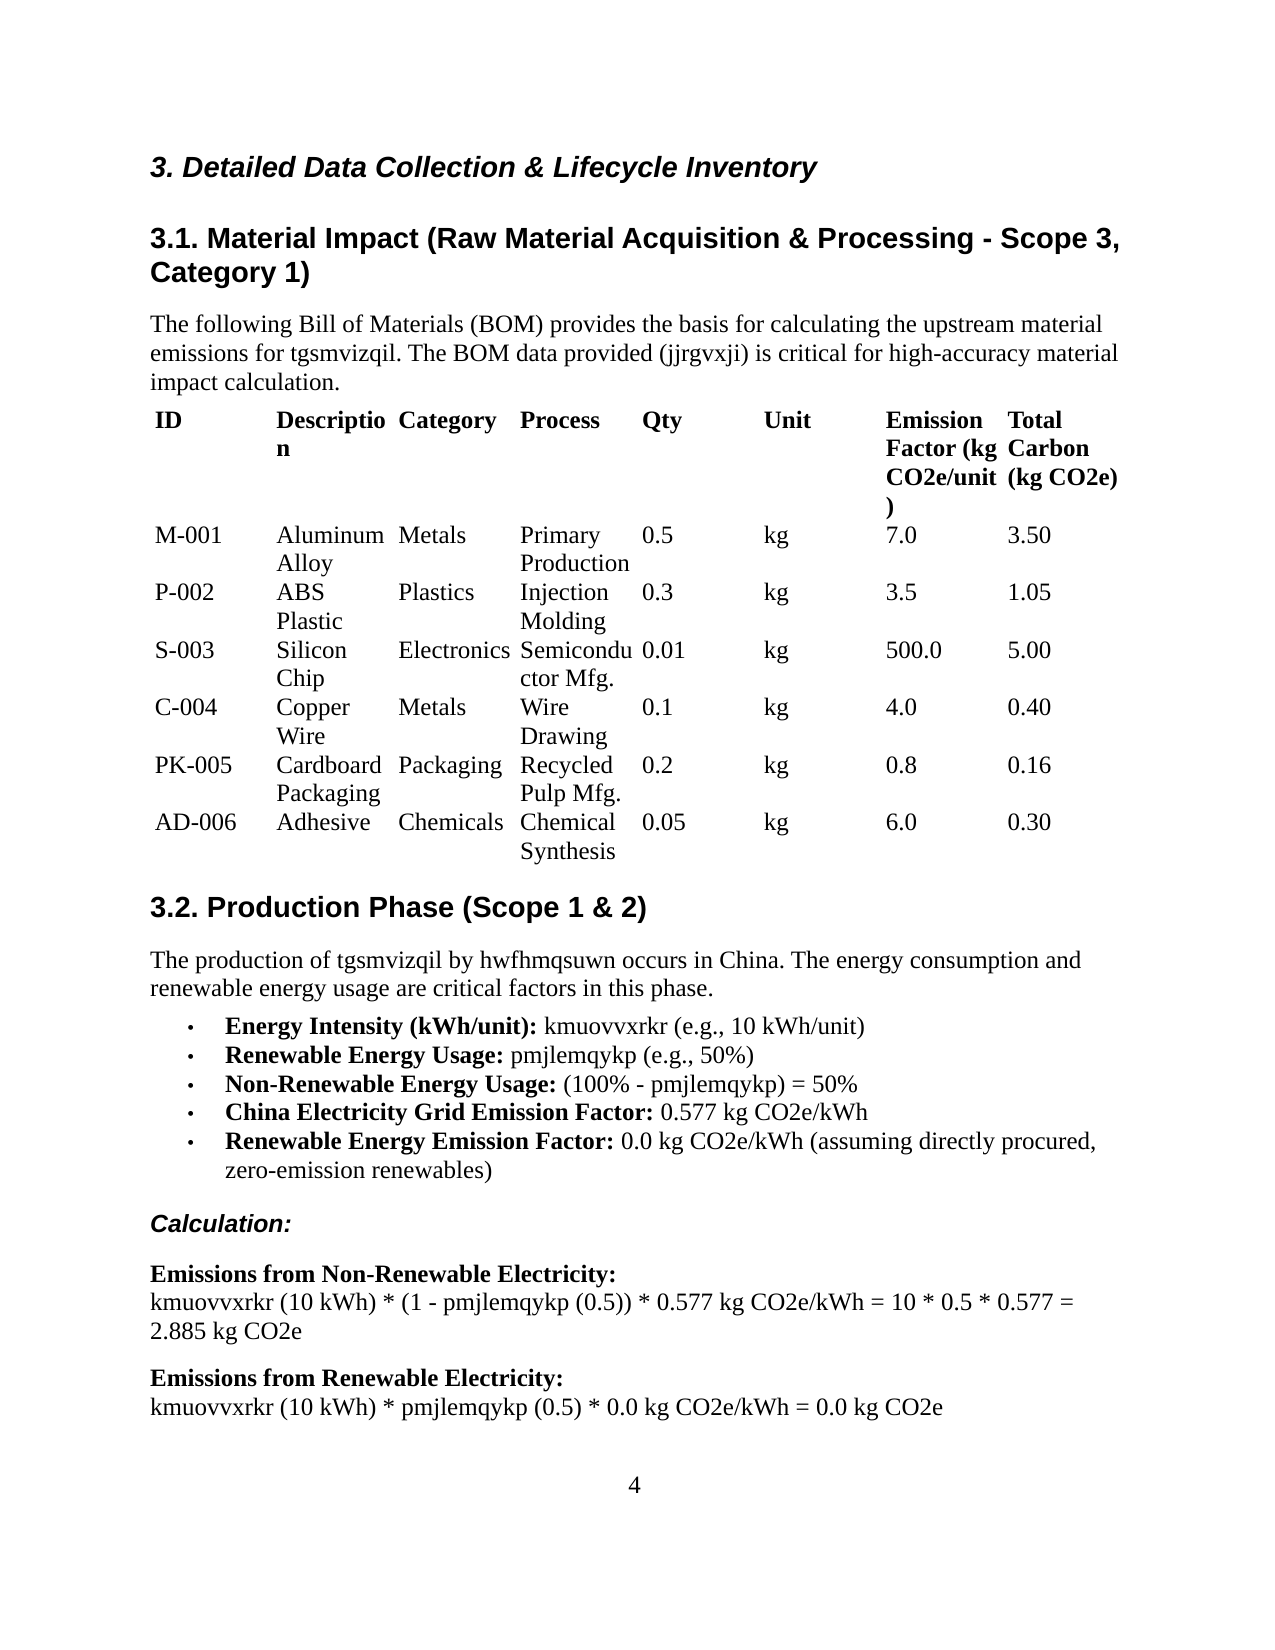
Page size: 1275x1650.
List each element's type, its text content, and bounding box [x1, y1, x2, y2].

table_header Total Carbon (kg CO2e) [1003, 405, 1125, 520]
table_cell Cardboard Packaging [272, 750, 394, 807]
table_cell kg [759, 520, 881, 577]
table_cell Injection Molding [516, 577, 637, 635]
subtitle Calculation: [150, 1209, 1125, 1237]
table_cell Electronics [394, 635, 516, 692]
table_cell 4.0 [881, 692, 1003, 750]
table_cell Copper Wire [272, 692, 394, 750]
table_cell ABS Plastic [272, 577, 394, 635]
text Emissions from Non-Renewable Electricity: kmuovvxrkr (10 kWh) * (1 - pmjlemqykp (0.5)) * 0.577 kg CO2e/kWh = 10 * 0.5 * 0.577 = 2.885 kg CO2e [150, 1259, 1125, 1345]
table_cell 0.2 [638, 750, 759, 807]
table_cell Silicon Chip [272, 635, 394, 692]
table_cell 0.16 [1003, 750, 1125, 807]
table_cell C-004 [150, 692, 272, 750]
table_cell Adhesive [272, 807, 394, 865]
table_cell 0.30 [1003, 807, 1125, 865]
table_cell Primary Production [516, 520, 637, 577]
table_cell Semiconductor Mfg. [516, 635, 637, 692]
table_cell Metals [394, 520, 516, 577]
table_cell AD-006 [150, 807, 272, 865]
table_cell Metals [394, 692, 516, 750]
list Renewable Energy Emission Factor: 0.0 kg CO2e/kWh (assuming directly procured, zero-emission renewables) [187, 1126, 1125, 1184]
table_cell 0.01 [638, 635, 759, 692]
table_cell kg [759, 692, 881, 750]
list Non-Renewable Energy Usage: (100% - pmjlemqykp) = 50% [187, 1069, 1125, 1097]
table_header Category [394, 405, 516, 520]
table_cell Aluminum Alloy [272, 520, 394, 577]
list China Electricity Grid Emission Factor: 0.577 kg CO2e/kWh [187, 1097, 1125, 1126]
table_header Emission Factor (kg CO2e/unit) [881, 405, 1003, 520]
table_cell 0.8 [881, 750, 1003, 807]
table_cell M-001 [150, 520, 272, 577]
subtitle 3.1. Material Impact (Raw Material Acquisition & Processing - Scope 3, Category 1) [150, 221, 1125, 288]
table_cell Chemical Synthesis [516, 807, 637, 865]
table_cell 3.50 [1003, 520, 1125, 577]
table_cell PK-005 [150, 750, 272, 807]
table_header Description [272, 405, 394, 520]
table_cell 0.05 [638, 807, 759, 865]
table_cell kg [759, 577, 881, 635]
table_cell 0.1 [638, 692, 759, 750]
table_header ID [150, 405, 272, 520]
table_cell 3.5 [881, 577, 1003, 635]
table_cell Wire Drawing [516, 692, 637, 750]
table_cell Chemicals [394, 807, 516, 865]
table_cell Recycled Pulp Mfg. [516, 750, 637, 807]
table_cell 5.00 [1003, 635, 1125, 692]
table_cell 0.3 [638, 577, 759, 635]
table_cell S-003 [150, 635, 272, 692]
table_cell kg [759, 807, 881, 865]
table_cell P-002 [150, 577, 272, 635]
list Energy Intensity (kWh/unit): kmuovvxrkr (e.g., 10 kWh/unit) [187, 1011, 1125, 1040]
table_cell kg [759, 635, 881, 692]
table_cell 500.0 [881, 635, 1003, 692]
table_header Unit [759, 405, 881, 520]
table_cell 1.05 [1003, 577, 1125, 635]
table_cell 0.5 [638, 520, 759, 577]
text Emissions from Renewable Electricity: kmuovvxrkr (10 kWh) * pmjlemqykp (0.5) * 0.0 kg CO2e/kWh = 0.0 kg CO2e [150, 1363, 1125, 1420]
table_cell Packaging [394, 750, 516, 807]
subtitle 3. Detailed Data Collection & Lifecycle Inventory [150, 150, 1125, 183]
table_cell Plastics [394, 577, 516, 635]
text The following Bill of Materials (BOM) provides the basis for calculating the upstream material emissions for tgsmvizqil. The BOM data provided (jjrgvxji) is critical for high-accuracy material impact calculation. [150, 309, 1125, 396]
table_cell 7.0 [881, 520, 1003, 577]
table_cell 6.0 [881, 807, 1003, 865]
table_cell kg [759, 750, 881, 807]
subtitle 3.2. Production Phase (Scope 1 & 2) [150, 890, 1125, 923]
table_header Qty [638, 405, 759, 520]
table_header Process [516, 405, 637, 520]
list Renewable Energy Usage: pmjlemqykp (e.g., 50%) [187, 1040, 1125, 1069]
table_cell 0.40 [1003, 692, 1125, 750]
text The production of tgsmvizqil by hwfhmqsuwn occurs in China. The energy consumption and renewable energy usage are critical factors in this phase. [150, 945, 1125, 1002]
